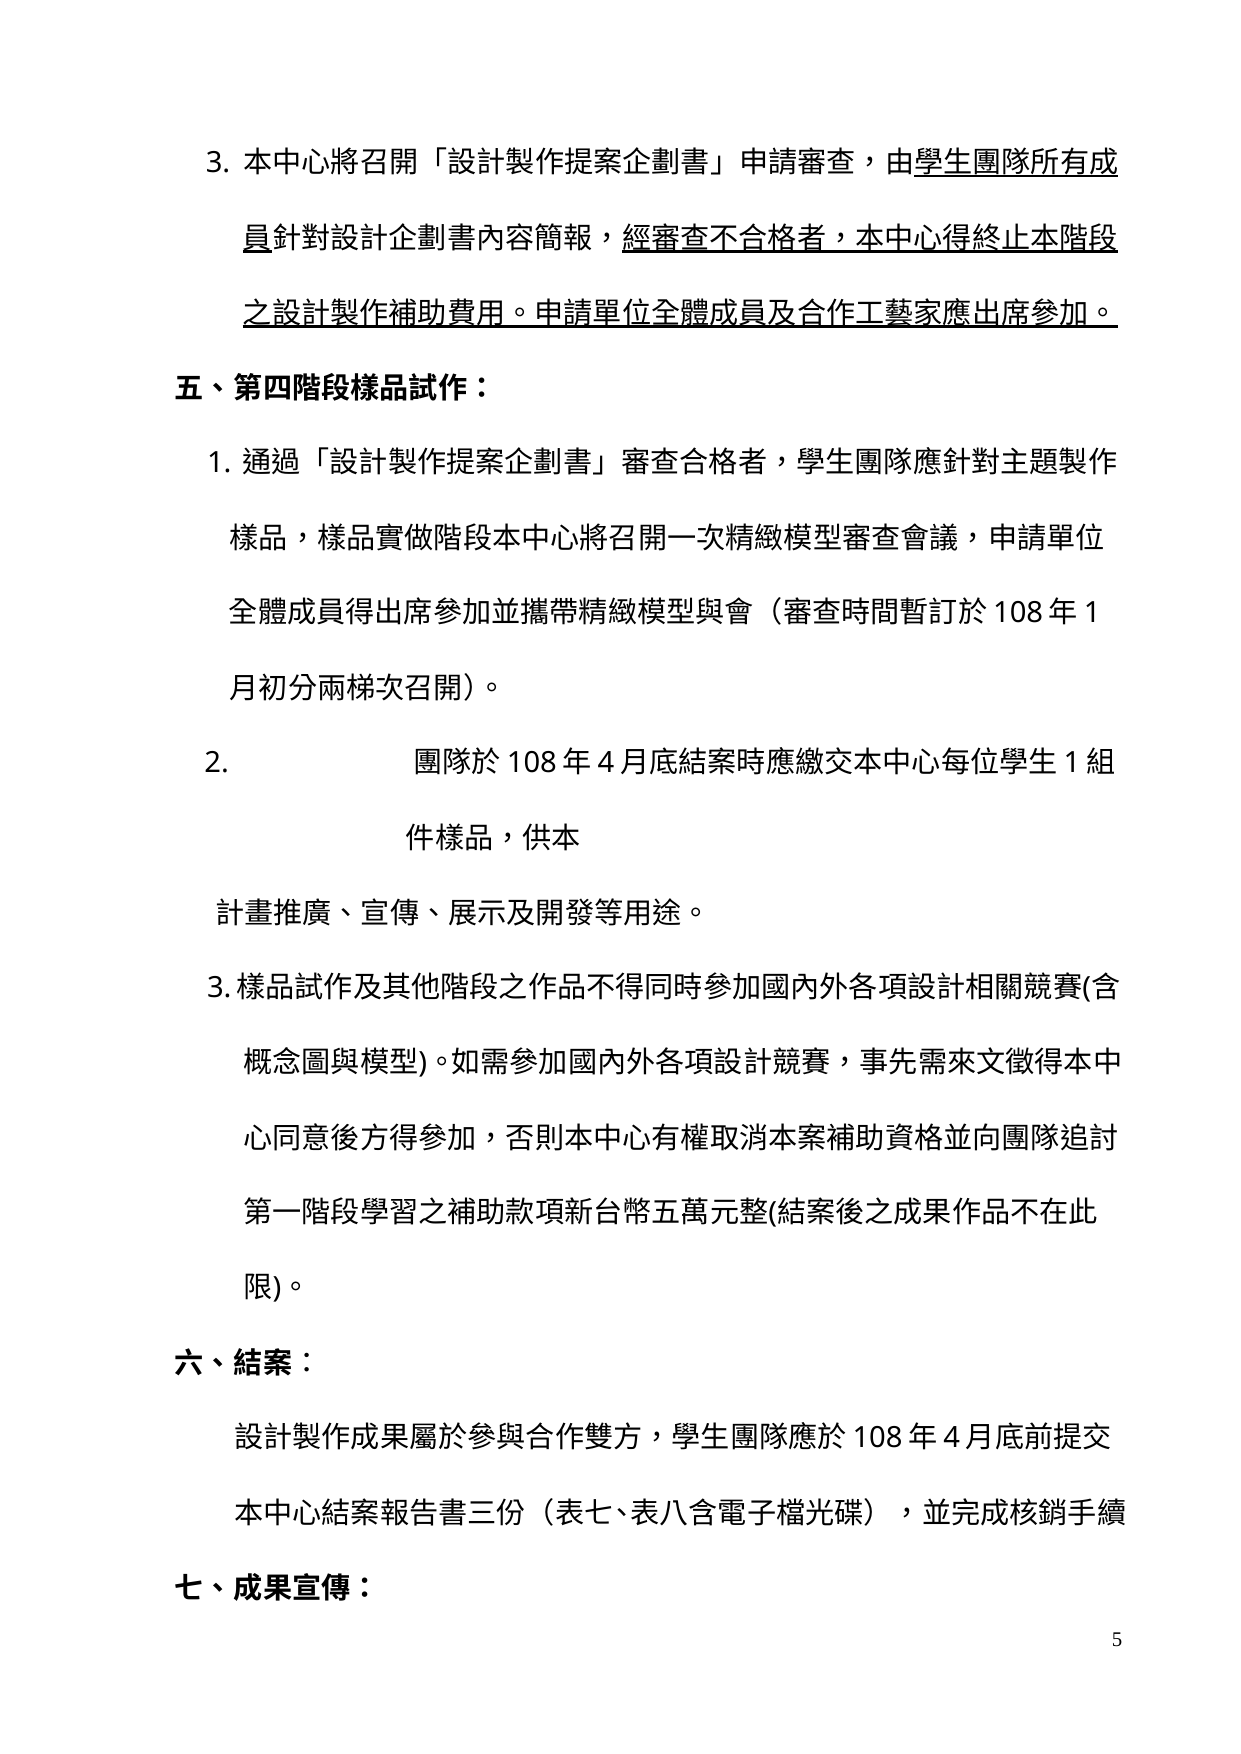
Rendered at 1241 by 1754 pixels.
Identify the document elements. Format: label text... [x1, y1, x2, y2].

text 設計製作成果屬於參與合作雙方，學生團隊應於108年4月底前提交本中心結案報告書三份（表七、表八含電子檔光碟），並完成核銷手續。 [234, 1398, 1122, 1548]
list 團隊於108年4月底結案時應繳交本中心每位學生1組件樣品，供本 [204, 723, 1122, 873]
list 結案： [174, 1323, 1122, 1398]
list 成果宣傳： [174, 1548, 1122, 1623]
list 樣品試作及其他階段之作品不得同時參加國內外各項設計相關競賽(含概念圖與模型)。如需參加國內外各項設計競賽，事先需來文徵得本中心同意後方得參加，否則本中心有權取消本案補助資格並向團隊追討第一階段學習之補助款項新台幣五萬元整(結案後之成果作品不在此限)。 [207, 948, 1122, 1323]
list 第四階段樣品試作： [174, 348, 1122, 423]
text 計畫推廣、宣傳、展示及開發等用途。 [192, 873, 1122, 948]
text 樣品，樣品實做階段本中心將召開一次精緻模型審查會議，申請單位 [207, 498, 1122, 573]
list 通過「設計製作提案企劃書」審查合格者，學生團隊應針對主題製作 [207, 423, 1122, 498]
list 本中心將召開「設計製作提案企劃書」申請審查，由學生團隊所有成員針對設計企劃書內容簡報，經審查不合格者，本中心得終止本階段之設計製作補助費用。申請單位全體成員及合作工藝家應出席參加。 [206, 123, 1122, 348]
text 全體成員得出席參加並攜帶精緻模型與會（審查時間暫訂於108年1 [207, 573, 1122, 648]
text 月初分兩梯次召開）。 [207, 648, 1122, 723]
